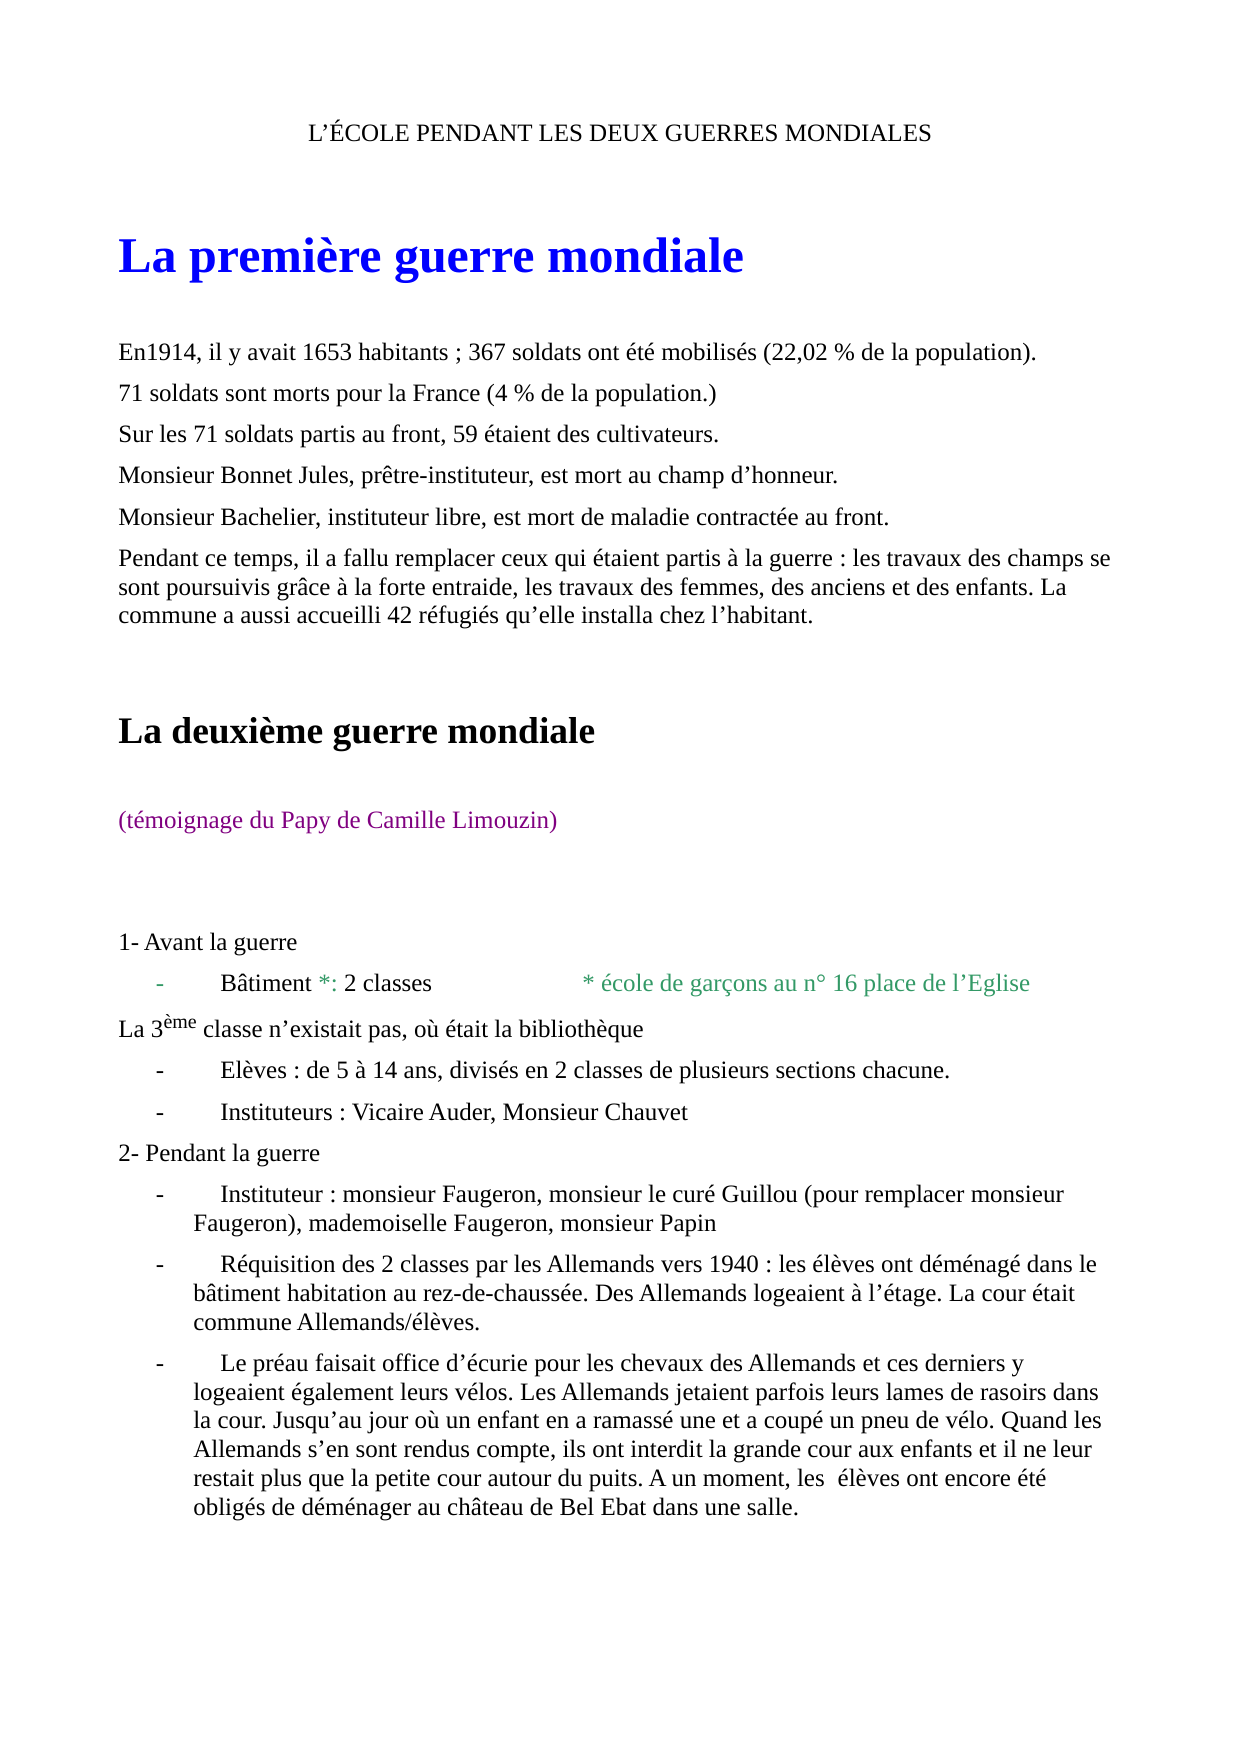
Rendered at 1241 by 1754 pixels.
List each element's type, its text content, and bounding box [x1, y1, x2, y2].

text (témoignage du Papy de Camille Limouzin) [118, 805, 1122, 834]
text - Le préau faisait office d’écurie pour les chevaux des Allemands et ces derniers y logeaient également leurs vélos. Les Allemands jetaient parfois leurs lames de rasoirs dans la cour. Jusqu’au jour où un enfant en a ramassé une et a coupé un pneu de vélo. Quand les Allemands s’en sont rendus compte, ils ont interdit la grande cour aux enfants et il ne leur restait plus que la petite cour autour du puits. A un moment, les élèves ont encore été obligés de déménager au château de Bel Ebat dans une salle. [156, 1348, 1122, 1520]
text - Instituteurs : Vicaire Auder, Monsieur Chauvet [156, 1097, 1122, 1125]
text - Bâtiment *: 2 classes * école de garçons au n° 16 place de l’Eglise [156, 968, 1122, 997]
text 1- Avant la guerre [118, 927, 1122, 956]
text Sur les 71 soldats partis au front, 59 étaient des cultivateurs. [118, 419, 1122, 448]
subtitle La deuxième guerre mondiale [118, 708, 1122, 751]
text - Instituteur : monsieur Faugeron, monsieur le curé Guillou (pour remplacer monsieur Faugeron), mademoiselle Faugeron, monsieur Papin [156, 1179, 1122, 1237]
text L’ÉCOLE PENDANT LES DEUX GUERRES MONDIALES [118, 118, 1122, 147]
text - Réquisition des 2 classes par les Allemands vers 1940 : les élèves ont déménagé dans le bâtiment habitation au rez-de-chaussée. Des Allemands logeaient à l’étage. La cour était commune Allemands/élèves. [156, 1249, 1122, 1335]
text 2- Pendant la guerre [118, 1138, 1122, 1167]
text La 3ème classe n’existait pas, où était la bibliothèque [118, 1009, 1122, 1043]
text En1914, il y avait 1653 habitants ; 367 soldats ont été mobilisés (22,02 % de la population). [118, 337, 1122, 366]
subtitle La première guerre mondiale [118, 226, 1122, 283]
text Monsieur Bachelier, instituteur libre, est mort de maladie contractée au front. [118, 502, 1122, 531]
text - Elèves : de 5 à 14 ans, divisés en 2 classes de plusieurs sections chacune. [156, 1055, 1122, 1084]
text Monsieur Bonnet Jules, prêtre-instituteur, est mort au champ d’honneur. [118, 461, 1122, 489]
text 71 soldats sont morts pour la France (4 % de la population.) [118, 378, 1122, 407]
text Pendant ce temps, il a fallu remplacer ceux qui étaient partis à la guerre : les travaux des champs se sont poursuivis grâce à la forte entraide, les travaux des femmes, des anciens et des enfants. La commune a aussi accueilli 42 réfugiés qu’elle installa chez l’habitant. [118, 543, 1122, 629]
